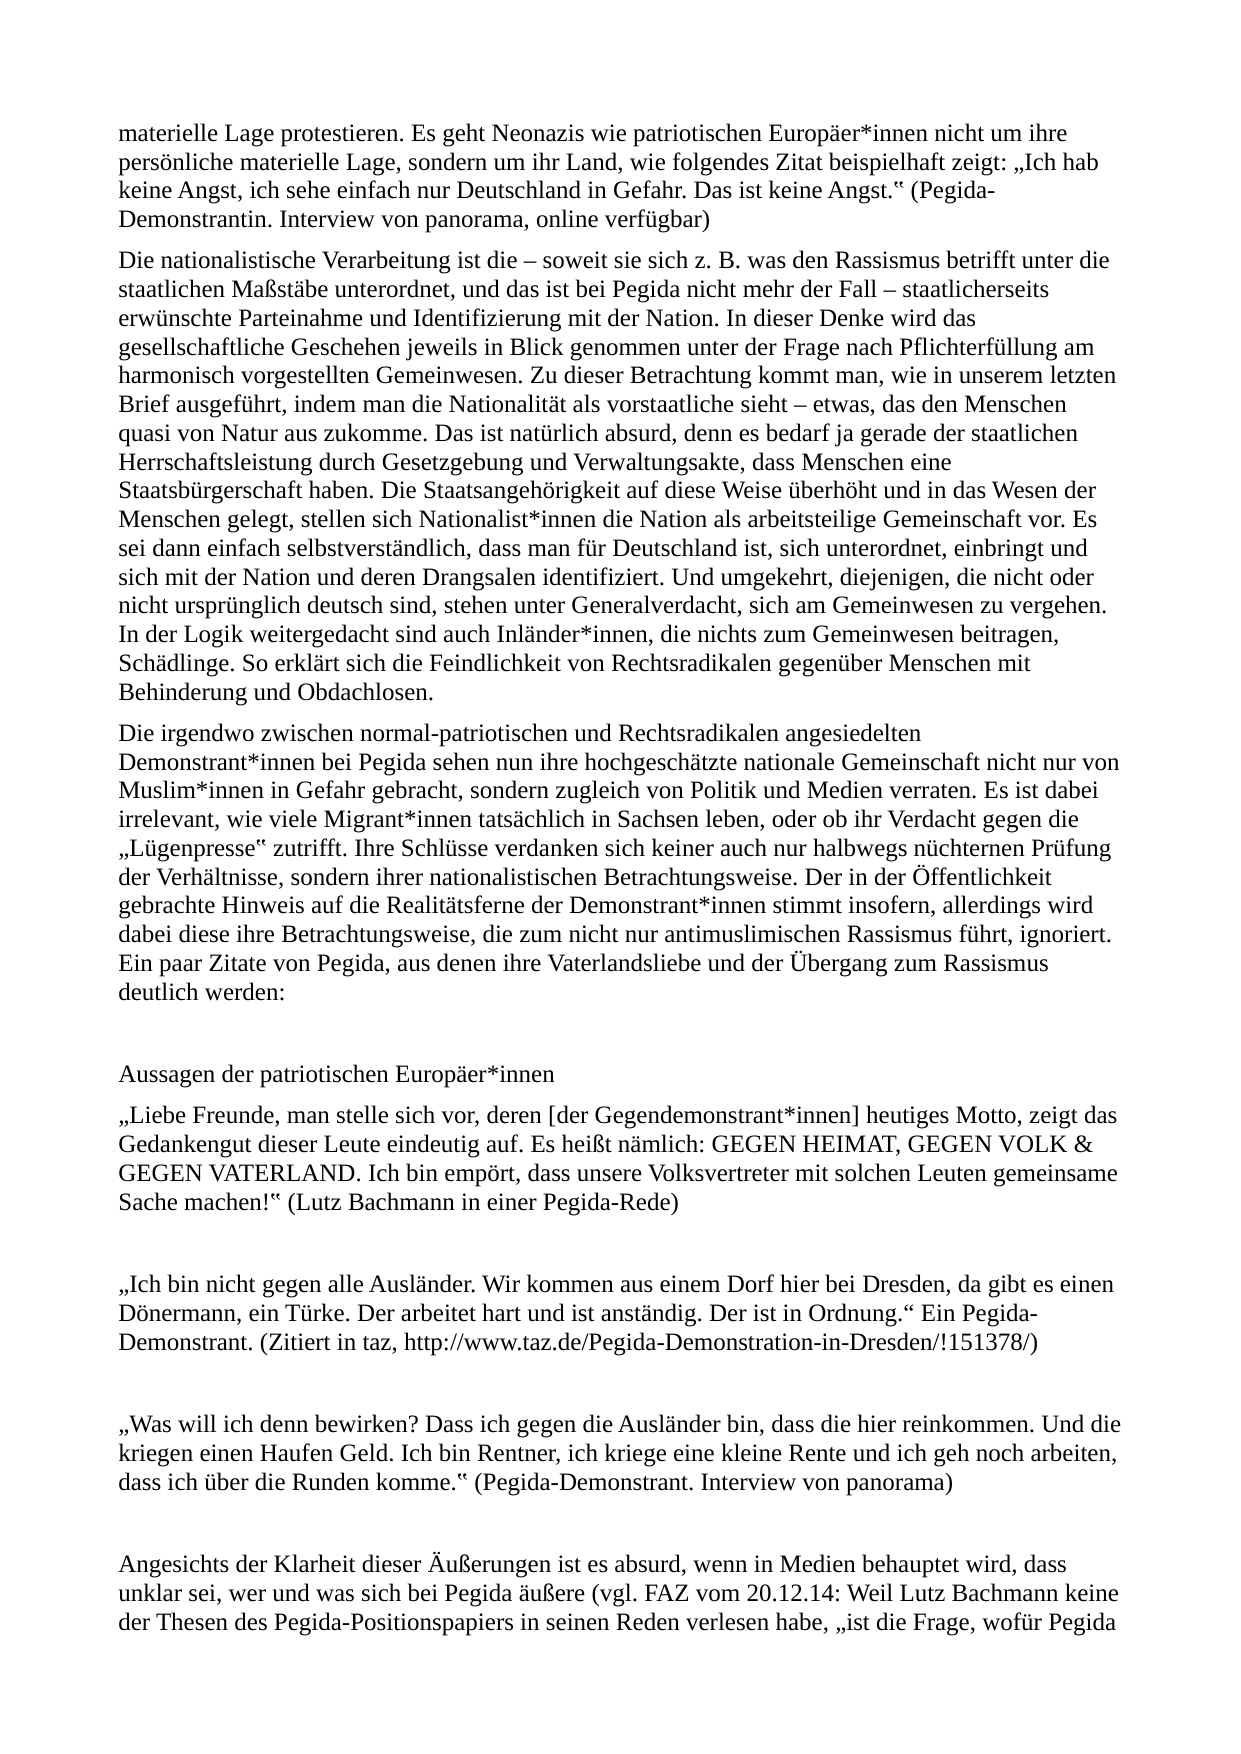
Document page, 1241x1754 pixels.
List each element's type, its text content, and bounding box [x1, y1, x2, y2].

text Angesichts der Klarheit dieser Äußerungen ist es absurd, wenn in Medien behauptet wird, dass unklar sei, wer und was sich bei Pegida äußere (vgl. FAZ vom 20.12.14: Weil Lutz Bachmann keine der Thesen des Pegida-Positionspapiers in seinen Reden verlesen habe, „ist die Frage, wofür Pegida [118, 1549, 1122, 1636]
text „Ich bin nicht gegen alle Ausländer. Wir kommen aus einem Dorf hier bei Dresden, da gibt es einen Dönermann, ein Türke. Der arbeitet hart und ist anständig. Der ist in Ordnung.“ Ein Pegida-Demonstrant. (Zitiert in taz, http://www.taz.de/Pegida-Demonstration-in-Dresden/!151378/) [118, 1269, 1122, 1356]
text „Liebe Freunde, man stelle sich vor, deren [der Gegendemonstrant*innen] heutiges Motto, zeigt das Gedankengut dieser Leute eindeutig auf. Es heißt nämlich: GEGEN HEIMAT, GEGEN VOLK & GEGEN VATERLAND. Ich bin empört, dass unsere Volksvertreter mit solchen Leuten gemeinsame Sache machen!‟ (Lutz Bachmann in einer Pegida-Rede) [118, 1101, 1122, 1216]
text „Was will ich denn bewirken? Dass ich gegen die Ausländer bin, dass die hier reinkommen. Und die kriegen einen Haufen Geld. Ich bin Rentner, ich kriege eine kleine Rente und ich geh noch arbeiten, dass ich über die Runden komme.‟ (Pegida-Demonstrant. Interview von panorama) [118, 1409, 1122, 1496]
text Aussagen der patriotischen Europäer*innen [118, 1059, 1122, 1088]
text Die nationalistische Verarbeitung ist die – soweit sie sich z. B. was den Rassismus betrifft unter die staatlichen Maßstäbe unterordnet, und das ist bei Pegida nicht mehr der Fall – staatlicherseits erwünschte Parteinahme und Identifizierung mit der Nation. In dieser Denke wird das gesellschaftliche Geschehen jeweils in Blick genommen unter der Frage nach Pflichterfüllung am harmonisch vorgestellten Gemeinwesen. Zu dieser Betrachtung kommt man, wie in unserem letzten Brief ausgeführt, indem man die Nationalität als vorstaatliche sieht – etwas, das den Menschen quasi von Natur aus zukomme. Das ist natürlich absurd, denn es bedarf ja gerade der staatlichen Herrschaftsleistung durch Gesetzgebung und Verwaltungsakte, dass Menschen eine Staatsbürgerschaft haben. Die Staatsangehörigkeit auf diese Weise überhöht und in das Wesen der Menschen gelegt, stellen sich Nationalist*innen die Nation als arbeitsteilige Gemeinschaft vor. Es sei dann einfach selbstverständlich, dass man für Deutschland ist, sich unterordnet, einbringt und sich mit der Nation und deren Drangsalen identifiziert. Und umgekehrt, diejenigen, die nicht oder nicht ursprünglich deutsch sind, stehen unter Generalverdacht, sich am Gemeinwesen zu vergehen. In der Logik weitergedacht sind auch Inländer*innen, die nichts zum Gemeinwesen beitragen, Schädlinge. So erklärt sich die Feindlichkeit von Rechtsradikalen gegenüber Menschen mit Behinderung und Obdachlosen. [118, 246, 1122, 706]
text materielle Lage protestieren. Es geht Neonazis wie patriotischen Europäer*innen nicht um ihre persönliche materielle Lage, sondern um ihr Land, wie folgendes Zitat beispielhaft zeigt: „Ich hab keine Angst, ich sehe einfach nur Deutschland in Gefahr. Das ist keine Angst.‟ (Pegida-Demonstrantin. Interview von panorama, online verfügbar) [118, 118, 1122, 233]
text Die irgendwo zwischen normal-patriotischen und Rechtsradikalen angesiedelten Demonstrant*innen bei Pegida sehen nun ihre hochgeschätzte nationale Gemeinschaft nicht nur von Muslim*innen in Gefahr gebracht, sondern zugleich von Politik und Medien verraten. Es ist dabei irrelevant, wie viele Migrant*innen tatsächlich in Sachsen leben, oder ob ihr Verdacht gegen die „Lügenpresse‟ zutrifft. Ihre Schlüsse verdanken sich keiner auch nur halbwegs nüchternen Prüfung der Verhältnisse, sondern ihrer nationalistischen Betrachtungsweise. Der in der Öffentlichkeit gebrachte Hinweis auf die Realitätsferne der Demonstrant*innen stimmt insofern, allerdings wird dabei diese ihre Betrachtungsweise, die zum nicht nur antimuslimischen Rassismus führt, ignoriert. Ein paar Zitate von Pegida, aus denen ihre Vaterlandsliebe und der Übergang zum Rassismus deutlich werden: [118, 718, 1122, 1006]
